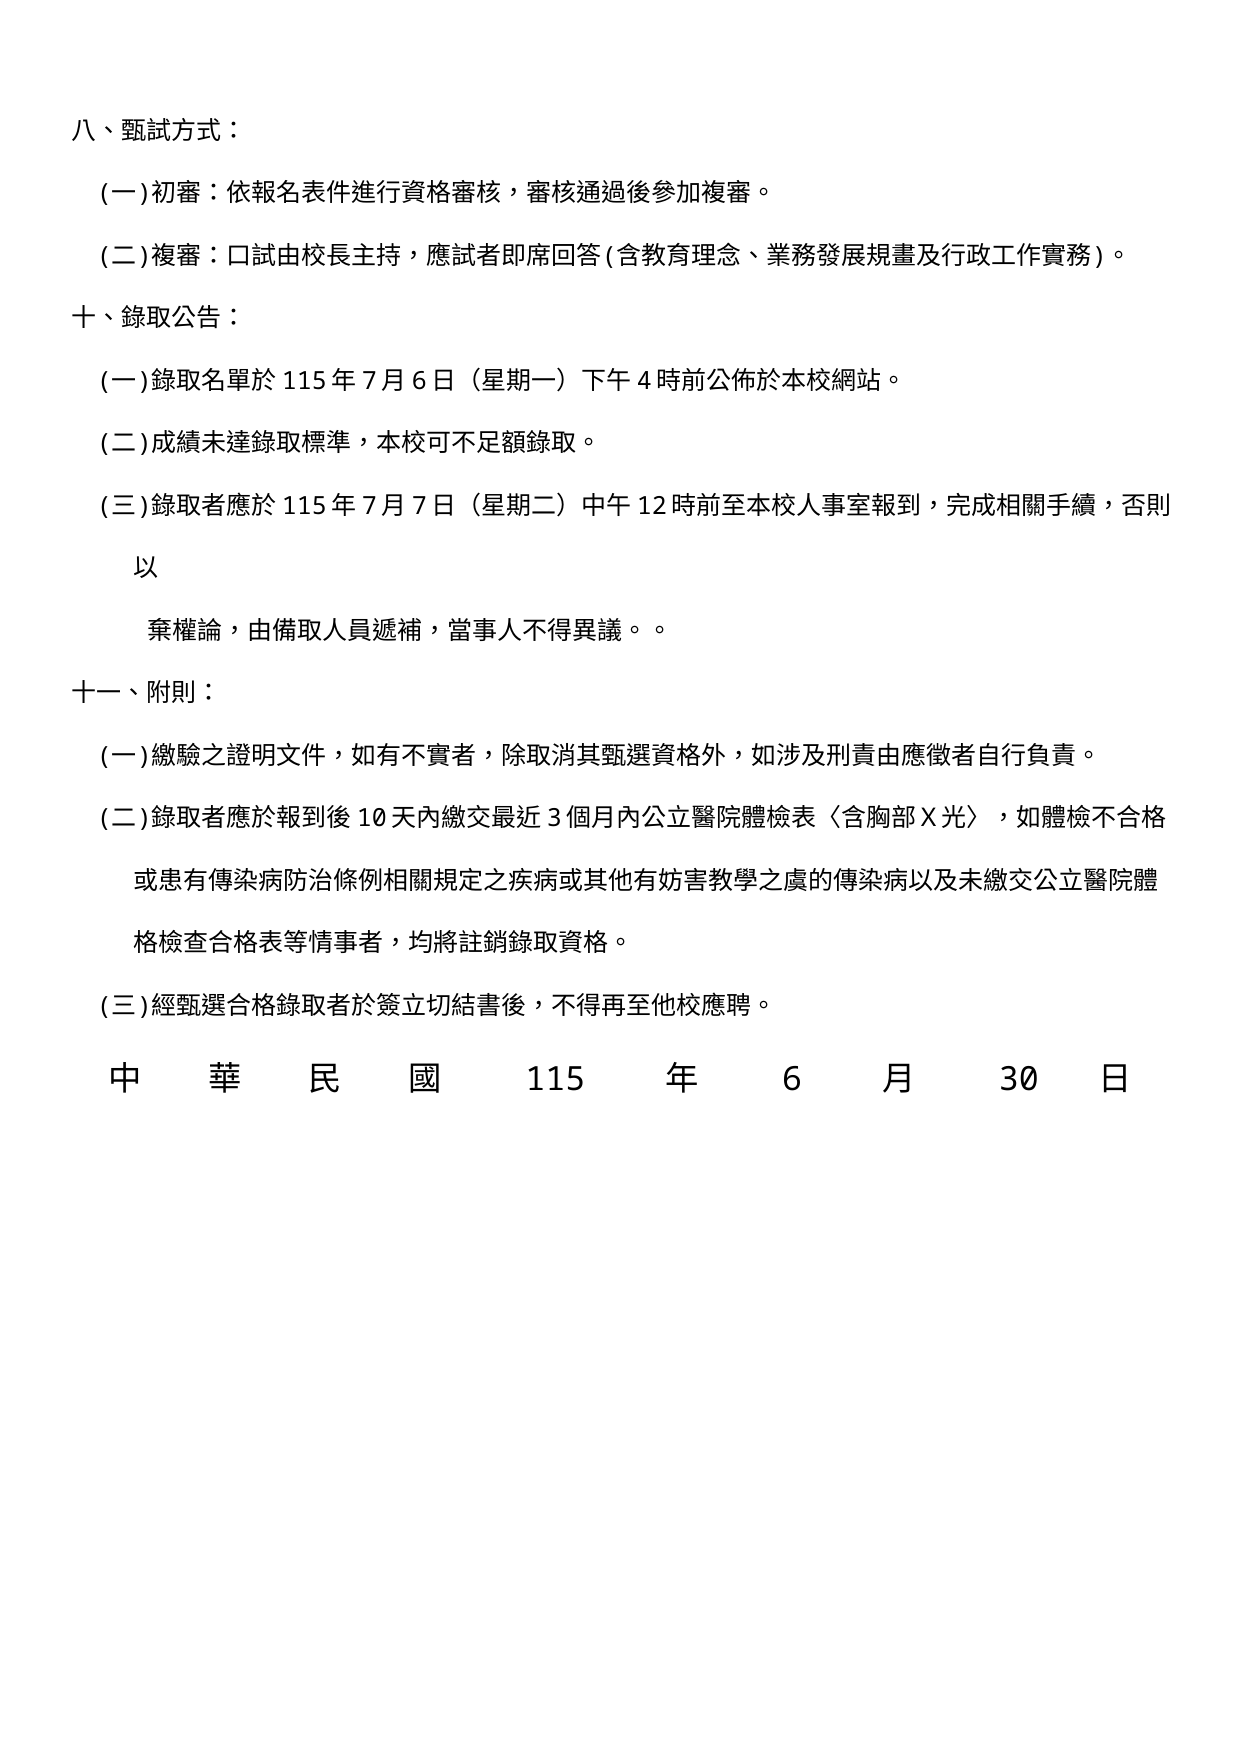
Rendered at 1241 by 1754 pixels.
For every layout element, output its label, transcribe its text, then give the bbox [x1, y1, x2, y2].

text 棄權論，由備取人員遞補，當事人不得異議。。 [84, 587, 1181, 649]
text (一)錄取名單於115年7月6日（星期一）下午4時前公佈於本校網站。 [72, 337, 1181, 399]
text (三)經甄選合格錄取者於簽立切結書後，不得再至他校應聘。 [97, 962, 1181, 1024]
text 中 華 民 國 115 年 6 月 30 日 [59, 1034, 1181, 1097]
text (一)初審：依報名表件進行資格審核，審核通過後參加複審。 [72, 149, 1181, 212]
text (二)複審：口試由校長主持，應試者即席回答(含教育理念、業務發展規畫及行政工作實務)。 [72, 212, 1181, 274]
text 十一、附則： [72, 649, 1181, 712]
text 八、甄試方式： [72, 87, 1181, 149]
text (一)繳驗之證明文件，如有不實者，除取消其甄選資格外，如涉及刑責由應徵者自行負責。 [97, 712, 1181, 774]
text 十、錄取公告： [72, 274, 1181, 337]
text (二)錄取者應於報到後10天內繳交最近3個月內公立醫院體檢表〈含胸部Ｘ光〉，如體檢不合格或患有傳染病防治條例相關規定之疾病或其他有妨害教學之虞的傳染病以及未繳交公立醫院體格檢查合格表等情事者，均將註銷錄取資格。 [97, 774, 1181, 962]
text (二)成績未達錄取標準，本校可不足額錄取。 [72, 399, 1181, 462]
text (三)錄取者應於115年7月7日（星期二）中午12時前至本校人事室報到，完成相關手續，否則以 [97, 462, 1181, 587]
